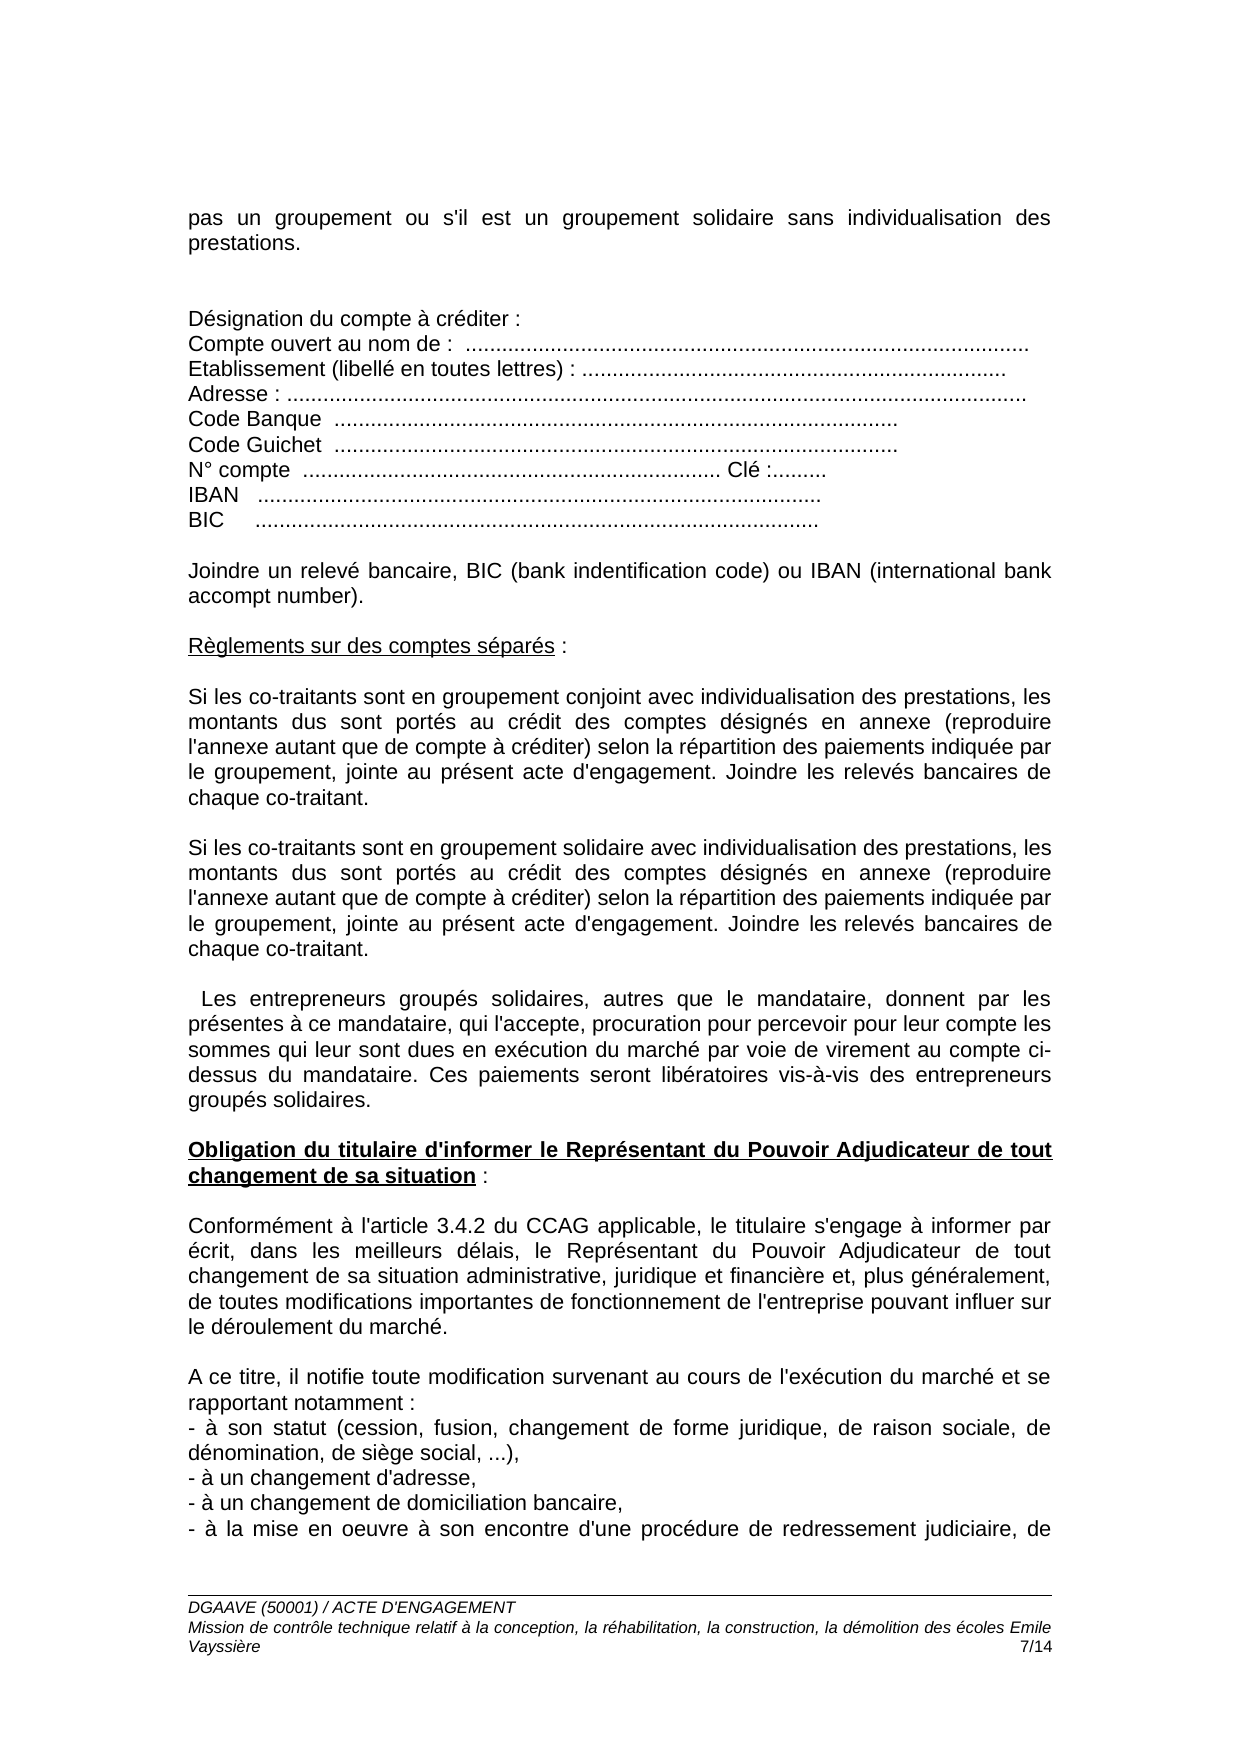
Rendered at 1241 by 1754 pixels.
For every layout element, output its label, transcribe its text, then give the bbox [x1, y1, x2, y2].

text changement de sa situation : [188, 1160, 1052, 1188]
text Joindre un relevé bancaire, BIC (bank indentification code) ou IBAN (international bank accompt number). [188, 557, 1052, 608]
text Code Banque ............................................................................................. [188, 406, 1052, 431]
text Etablissement (libellé en toutes lettres) : ...................................................................... [188, 356, 1052, 381]
text Les entrepreneurs groupés solidaires, autres que le mandataire, donnent par les présentes à ce mandataire, qui l'accepte, procuration pour percevoir pour leur compte les sommes qui leur sont dues en exécution du marché par voie de virement au compte ci-dessus du mandataire. Ces paiements seront libératoires vis-à-vis des entrepreneurs groupés solidaires. [188, 986, 1052, 1112]
text BIC ............................................................................................. [188, 507, 1052, 532]
text Règlements sur des comptes séparés : [188, 633, 1052, 658]
text pas un groupement ou s'il est un groupement solidaire sans individualisation des prestations. [188, 204, 1052, 255]
text Obligation du titulaire d'informer le Représentant du Pouvoir Adjudicateur de tout [188, 1137, 1052, 1159]
text N° compte ..................................................................... Clé :......... [188, 457, 1052, 482]
text - à son statut (cession, fusion, changement de forme juridique, de raison sociale, de dénomination, de siège social, ...), [188, 1414, 1052, 1465]
text Adresse : .......................................................................................................................... [188, 381, 1052, 406]
text Compte ouvert au nom de : ............................................................................................. [188, 331, 1052, 356]
text IBAN ............................................................................................. [188, 482, 1052, 507]
text Désignation du compte à créditer : [188, 305, 1052, 331]
text A ce titre, il notifie toute modification survenant au cours de l'exécution du marché et se rapportant notamment : [188, 1364, 1052, 1414]
text Conformément à l'article 3.4.2 du CCAG applicable, le titulaire s'engage à informer par écrit, dans les meilleurs délais, le Représentant du Pouvoir Adjudicateur de tout changement de sa situation administrative, juridique et financière et, plus généralement, de toutes modifications importantes de fonctionnement de l'entreprise pouvant influer sur le déroulement du marché. [188, 1213, 1052, 1339]
text Si les co-traitants sont en groupement solidaire avec individualisation des prestations, les montants dus sont portés au crédit des comptes désignés en annexe (reproduire l'annexe autant que de compte à créditer) selon la répartition des paiements indiquée par le groupement, jointe au présent acte d'engagement. Joindre les relevés bancaires de chaque co-traitant. [188, 835, 1052, 961]
text - à un changement de domiciliation bancaire, [188, 1490, 1052, 1515]
text - à un changement d'adresse, [188, 1465, 1052, 1490]
text Si les co-traitants sont en groupement conjoint avec individualisation des prestations, les montants dus sont portés au crédit des comptes désignés en annexe (reproduire l'annexe autant que de compte à créditer) selon la répartition des paiements indiquée par le groupement, jointe au présent acte d'engagement. Joindre les relevés bancaires de chaque co-traitant. [188, 683, 1052, 809]
text - à la mise en oeuvre à son encontre d'une procédure de redressement judiciaire, de [188, 1515, 1052, 1541]
text Code Guichet ............................................................................................. [188, 431, 1052, 457]
